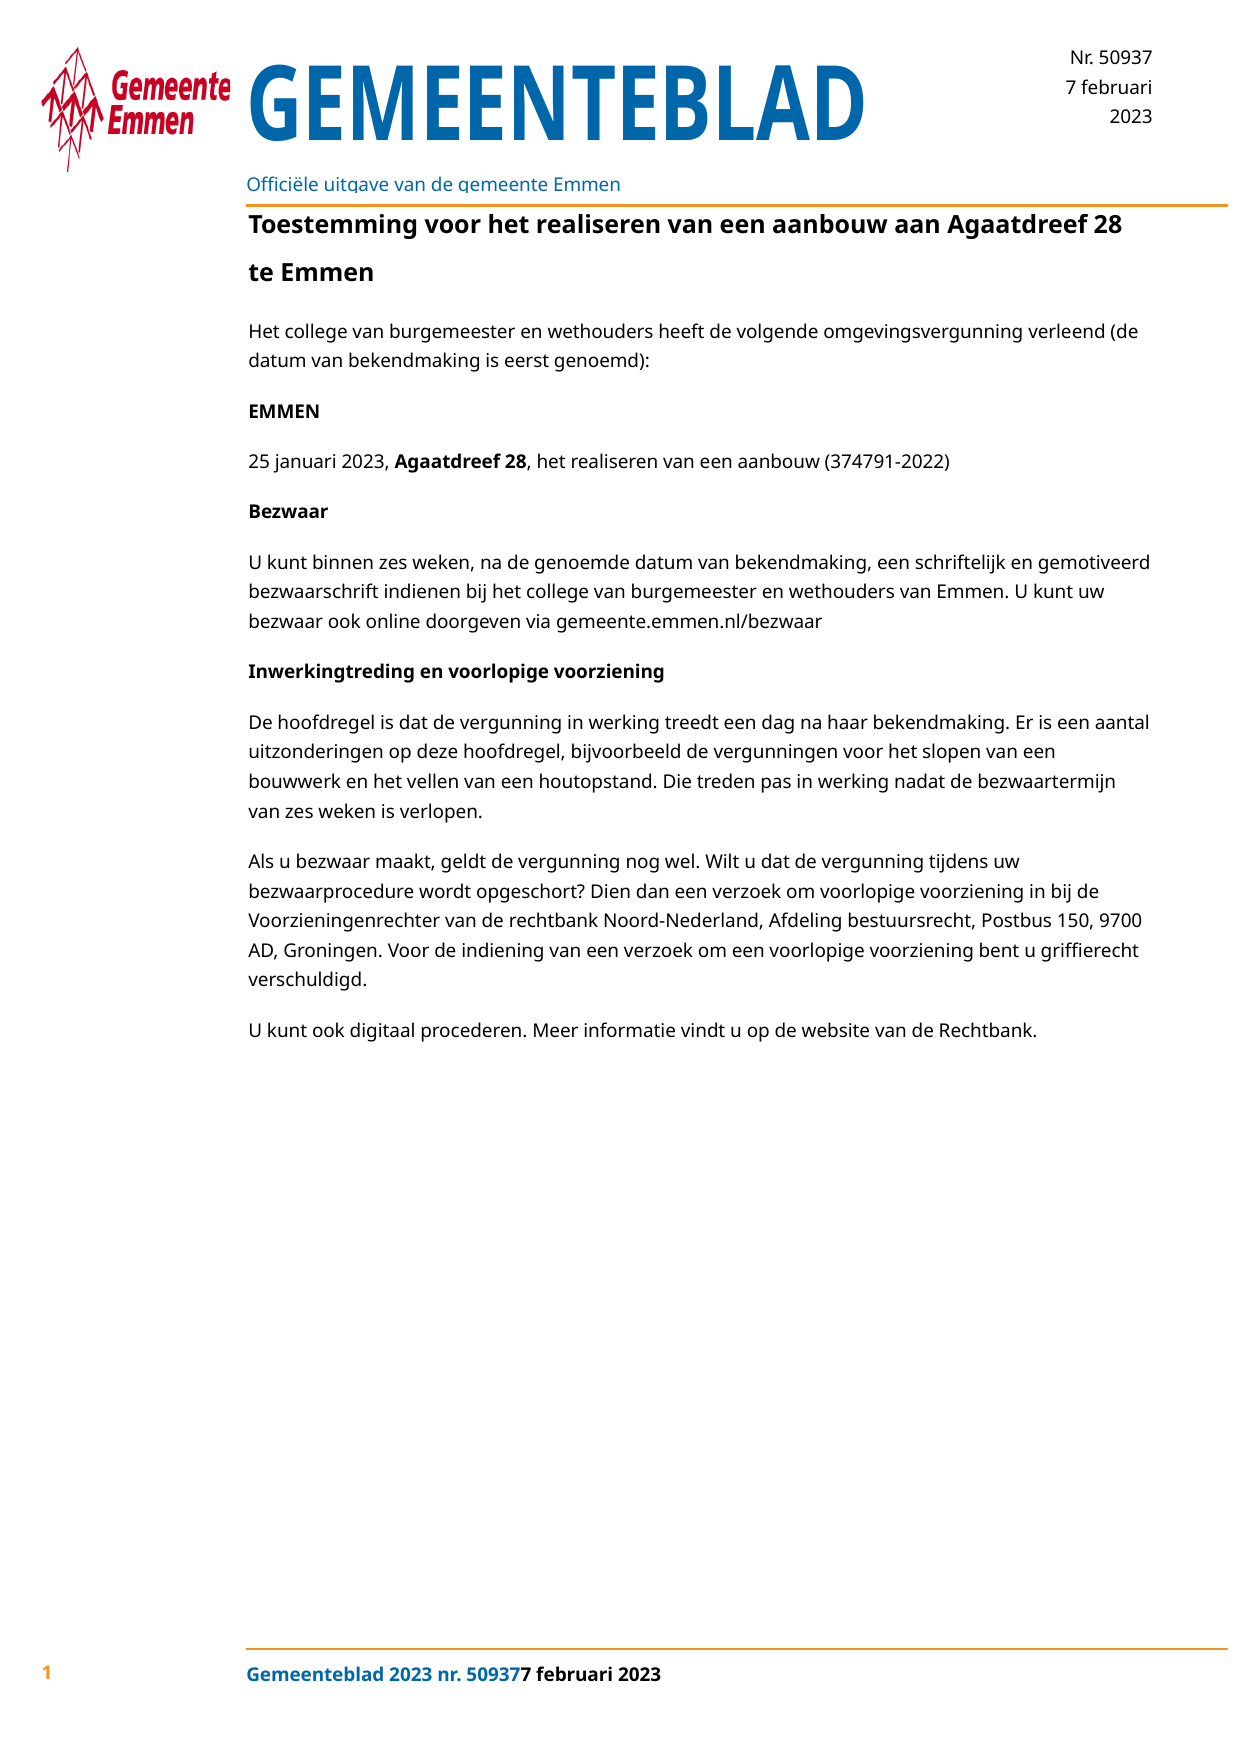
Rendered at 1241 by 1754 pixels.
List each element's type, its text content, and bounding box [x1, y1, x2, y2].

text U kunt ook digitaal procederen. Meer informatie vindt u op de website van de Rechtbank. [248, 1017, 1152, 1043]
text Toestemming voor het realiseren van een aanbouw aan Agaatdreef 28 te Emmen [248, 207, 1152, 288]
text EMMEN [248, 398, 1152, 424]
picture [41, 47, 231, 172]
text 25 januari 2023, Agaatdreef 28, het realiseren van een aanbouw (374791-2022) [248, 448, 1152, 474]
text Het college van burgemeester en wethouders heeft de volgende omgevingsvergunning verleend (de datum van bekendmaking is eerst genoemd): [248, 318, 1152, 373]
text De hoofdregel is dat de vergunning in werking treedt een dag na haar bekendmaking. Er is een aantal uitzonderingen op deze hoofdregel, bijvoorbeeld de vergunningen voor het slopen van een bouwwerk en het vellen van een houtopstand. Die treden pas in werking nadat de bezwaartermijn van zes weken is verlopen. [248, 709, 1152, 824]
text Als u bezwaar maakt, geldt de vergunning nog wel. Wilt u dat de vergunning tijdens uw bezwaarprocedure wordt opgeschort? Dien dan een verzoek om voorlopige voorziening in bij de Voorzieningenrechter van de rechtbank Noord-Nederland, Afdeling bestuursrecht, Postbus 150, 9700 AD, Groningen. Voor de indiening van een verzoek om een voorlopige voorziening bent u griffierecht verschuldigd. [248, 848, 1152, 992]
text U kunt binnen zes weken, na de genoemde datum van bekendmaking, een schriftelijk en gemotiveerd bezwaarschrift indienen bij het college van burgemeester en wethouders van Emmen. U kunt uw bezwaar ook online doorgeven via gemeente.emmen.nl/bezwaar [248, 549, 1152, 634]
text Bezwaar [248, 499, 1152, 524]
text Inwerkingtreding en voorlopige voorziening [248, 659, 1152, 684]
